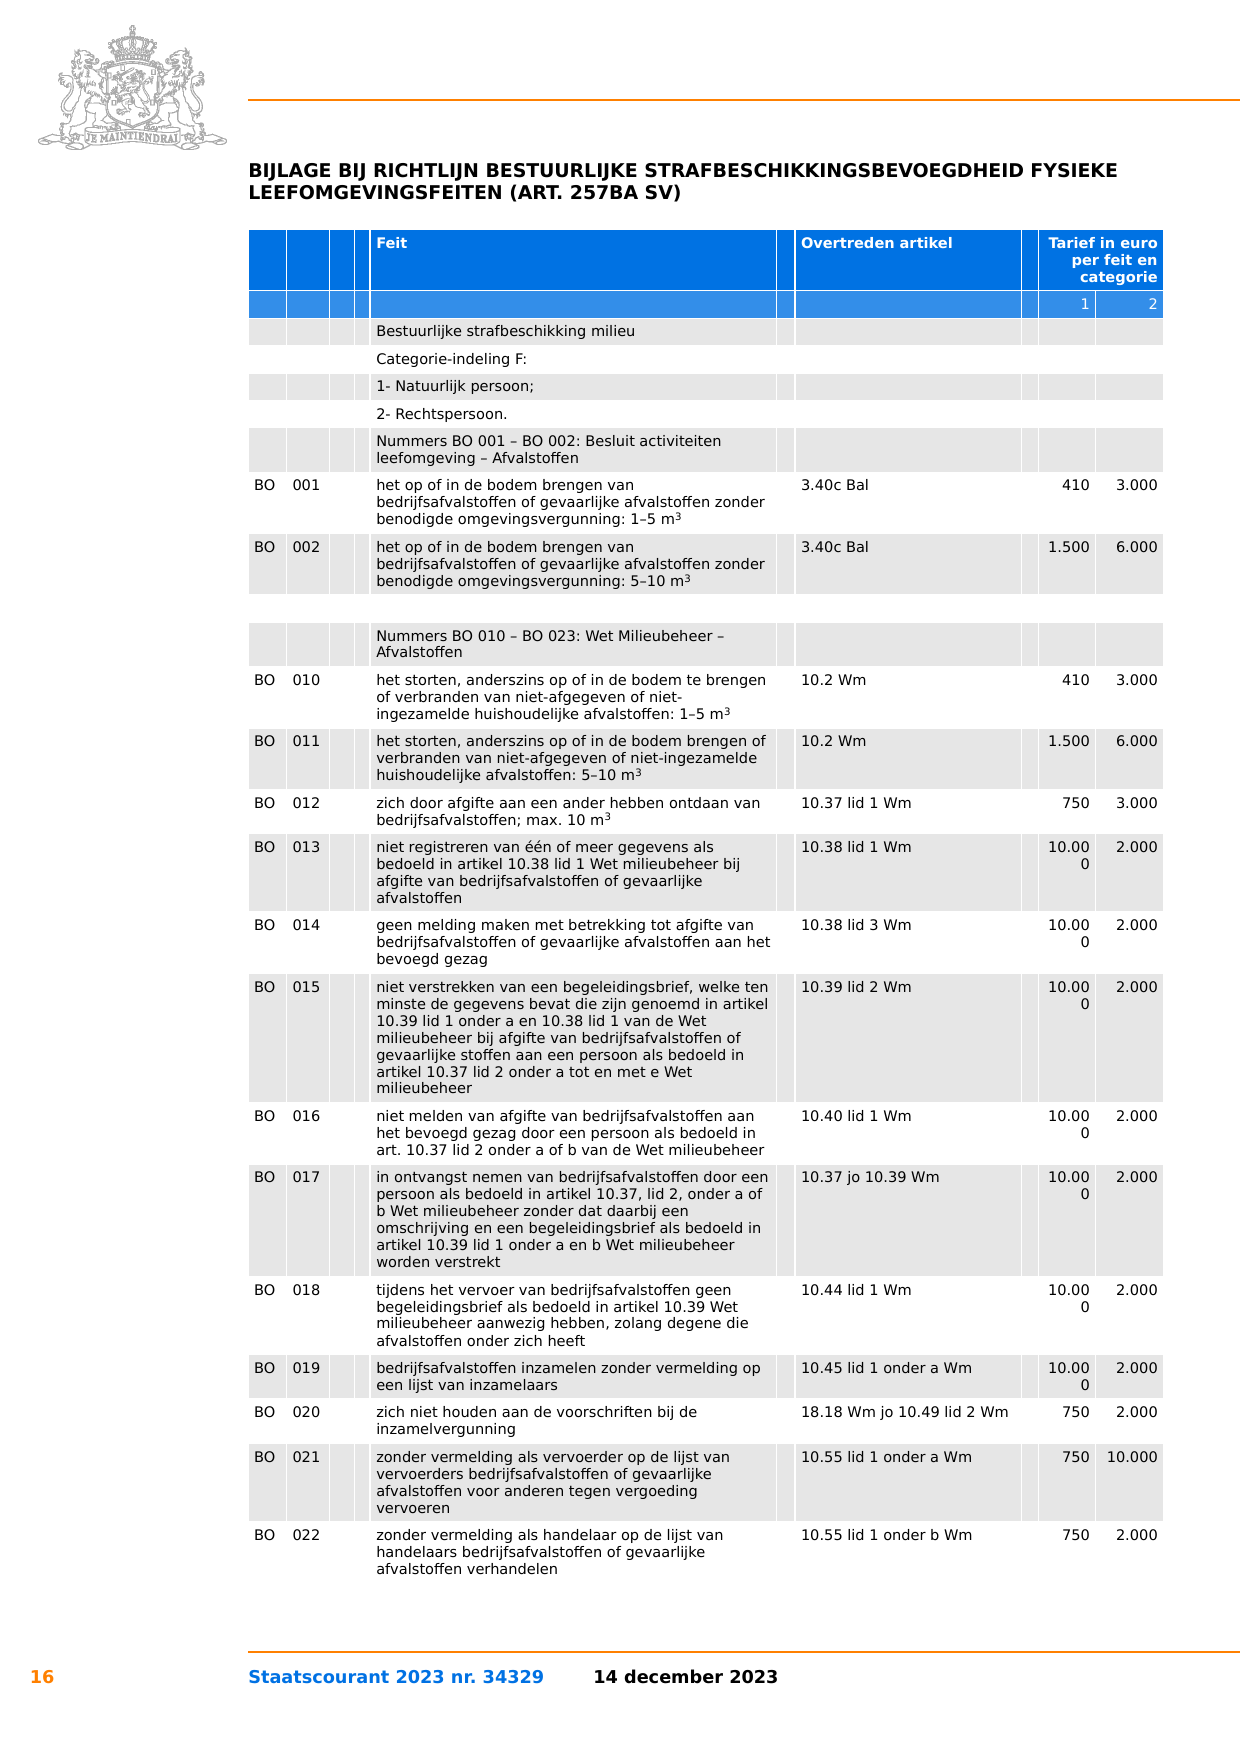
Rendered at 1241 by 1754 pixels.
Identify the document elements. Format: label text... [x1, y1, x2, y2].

table_cell [330, 374, 354, 400]
table_cell [1022, 401, 1038, 427]
table_cell 020 [287, 1400, 329, 1443]
table_cell 6.000 [1096, 729, 1163, 789]
table_cell [249, 374, 286, 400]
table_cell [330, 667, 354, 727]
table_cell BO [249, 913, 286, 973]
table_cell [777, 319, 794, 345]
table_cell 10.37 jo 10.39 Wm [796, 1165, 1021, 1276]
table_cell [777, 595, 794, 622]
table_cell het storten, anderszins op of in de bodem te brengen of verbranden van niet-afgegeven of niet-ingezamelde huishoudelijke afvalstoffen: 1–5 m3 [371, 667, 776, 727]
table_cell [287, 346, 329, 372]
table_cell 3.000 [1096, 790, 1163, 833]
table_cell 3.40c Bal [796, 473, 1021, 533]
table_cell [777, 1400, 794, 1443]
table_cell 2.000 [1096, 974, 1163, 1102]
table_cell [287, 291, 329, 318]
table_cell [330, 974, 354, 1102]
table_cell Bestuurlijke strafbeschikking milieu [371, 319, 776, 345]
table_cell [330, 623, 354, 666]
table_header [330, 230, 354, 290]
table_cell [355, 401, 369, 427]
table_cell [1022, 1103, 1038, 1163]
table_cell 017 [287, 1165, 329, 1276]
table_cell 2.000 [1096, 1103, 1163, 1163]
table_cell 410 [1039, 473, 1095, 533]
table_cell 010 [287, 667, 329, 727]
table_cell 410 [1039, 667, 1095, 727]
table_cell 10.2 Wm [796, 667, 1021, 727]
table_cell [796, 623, 1021, 666]
table_cell 022 [287, 1522, 329, 1582]
table_cell [777, 1165, 794, 1276]
table_cell niet registreren van één of meer gegevens als bedoeld in artikel 10.38 lid 1 Wet milieubeheer bij afgifte van bedrijfsafvalstoffen of gevaarlijke afvalstoffen [371, 834, 776, 911]
table_cell tijdens het vervoer van bedrijfsafvalstoffen geen begeleidingsbrief als bedoeld in artikel 10.39 Wet milieubeheer aanwezig hebben, zolang degene die afvalstoffen onder zich heeft [371, 1277, 776, 1354]
table_cell 3.000 [1096, 473, 1163, 533]
table_cell BO [249, 1522, 286, 1582]
table_cell [330, 346, 354, 372]
table_cell [249, 346, 286, 372]
table_cell 2 [1096, 291, 1163, 318]
table_cell [777, 834, 794, 911]
table_cell [355, 667, 369, 727]
table_cell 10.000 [1039, 1103, 1095, 1163]
table_header [355, 230, 369, 290]
table_cell 2.000 [1096, 913, 1163, 973]
table_cell [330, 729, 354, 789]
table_header [1022, 230, 1038, 290]
table_cell 10.000 [1039, 913, 1095, 973]
table_cell geen melding maken met betrekking tot afgifte van bedrijfsafvalstoffen of gevaarlijke afvalstoffen aan het bevoegd gezag [371, 913, 776, 973]
table_cell BO [249, 729, 286, 789]
table_cell 10.37 lid 1 Wm [796, 790, 1021, 833]
table_cell niet melden van afgifte van bedrijfsafvalstoffen aan het bevoegd gezag door een persoon als bedoeld in art. 10.37 lid 2 onder a of b van de Wet milieubeheer [371, 1103, 776, 1163]
table_cell [330, 319, 354, 345]
table_cell 10.38 lid 3 Wm [796, 913, 1021, 973]
table_cell [1022, 1165, 1038, 1276]
table_cell [1039, 374, 1095, 400]
table_cell 10.000 [1039, 1165, 1095, 1276]
table_cell [796, 291, 1021, 318]
table_cell zonder vermelding als vervoerder op de lijst van vervoerders bedrijfsafvalstoffen of gevaarlijke afvalstoffen voor anderen tegen vergoeding vervoeren [371, 1444, 776, 1521]
table_cell [330, 834, 354, 911]
table_cell 2.000 [1096, 1522, 1163, 1582]
table_cell [1039, 428, 1095, 472]
table_header Feit [371, 230, 776, 290]
table_cell 011 [287, 729, 329, 789]
table_cell [777, 1444, 794, 1521]
table_cell [287, 401, 329, 427]
table_cell 10.000 [1039, 834, 1095, 911]
table_cell [355, 1277, 369, 1354]
table_cell [355, 913, 369, 973]
table_cell [355, 790, 369, 833]
table_cell [1022, 1522, 1038, 1582]
table_cell 10.000 [1039, 1355, 1095, 1398]
table_cell Nummers BO 001 – BO 002: Besluit activiteiten leefomgeving – Afvalstoffen [371, 428, 776, 472]
table_cell het op of in de bodem brengen van bedrijfsafvalstoffen of gevaarlijke afvalstoffen zonder benodigde omgevingsvergunning: 5–10 m3 [371, 534, 776, 594]
table_cell [1039, 346, 1095, 372]
picture [38, 25, 227, 150]
table_cell [777, 1522, 794, 1582]
table_cell [1022, 623, 1038, 666]
table_cell [355, 729, 369, 789]
table_cell [355, 374, 369, 400]
table_cell 10.2 Wm [796, 729, 1021, 789]
table_cell [330, 473, 354, 533]
table_cell [777, 974, 794, 1102]
table_cell [1022, 729, 1038, 789]
table_cell [330, 1522, 354, 1582]
table_cell 019 [287, 1355, 329, 1398]
table_cell 10.44 lid 1 Wm [796, 1277, 1021, 1354]
table_cell 10.45 lid 1 onder a Wm [796, 1355, 1021, 1398]
table_cell [330, 428, 354, 472]
table_cell [249, 319, 286, 345]
table_cell 1.500 [1039, 534, 1095, 594]
table_cell [355, 1165, 369, 1276]
table_cell [355, 595, 369, 622]
table_cell [355, 319, 369, 345]
table_cell [355, 974, 369, 1102]
table_cell [355, 291, 369, 318]
table_cell [777, 1103, 794, 1163]
table_cell BO [249, 834, 286, 911]
table_cell [1022, 319, 1038, 345]
table_cell [796, 401, 1021, 427]
table_cell [355, 346, 369, 372]
table_cell [287, 428, 329, 472]
table_cell [330, 1355, 354, 1398]
table_cell [1039, 319, 1095, 345]
table_cell [1039, 401, 1095, 427]
table_cell BO [249, 1444, 286, 1521]
table_cell 10.000 [1039, 1277, 1095, 1354]
table_cell [1022, 1400, 1038, 1443]
table_cell Nummers BO 010 – BO 023: Wet Milieubeheer – Afvalstoffen [371, 623, 776, 666]
table_cell [1022, 374, 1038, 400]
table_cell [330, 790, 354, 833]
table_cell [777, 291, 794, 318]
table_cell 18.18 Wm jo 10.49 lid 2 Wm [796, 1400, 1021, 1443]
table_cell [1022, 667, 1038, 727]
table_cell [1022, 790, 1038, 833]
table_cell [777, 428, 794, 472]
table_cell bedrijfsafvalstoffen inzamelen zonder vermelding op een lijst van inzamelaars [371, 1355, 776, 1398]
table_cell 015 [287, 974, 329, 1102]
table_cell [777, 374, 794, 400]
table_cell [1096, 428, 1163, 472]
table_cell [355, 1522, 369, 1582]
table_cell [1096, 595, 1163, 622]
table_cell Categorie-indeling F: [371, 346, 776, 372]
table_cell [1096, 401, 1163, 427]
table_cell [1022, 534, 1038, 594]
table_cell [355, 834, 369, 911]
table_cell BO [249, 1103, 286, 1163]
table_cell 1 [1039, 291, 1095, 318]
table_cell BO [249, 974, 286, 1102]
table_cell 001 [287, 473, 329, 533]
table_cell 3.000 [1096, 667, 1163, 727]
table_cell 10.38 lid 1 Wm [796, 834, 1021, 911]
table_cell [330, 401, 354, 427]
table_cell BO [249, 790, 286, 833]
table_cell [796, 428, 1021, 472]
table_cell 10.55 lid 1 onder a Wm [796, 1444, 1021, 1521]
table_cell BO [249, 1400, 286, 1443]
table_cell [777, 790, 794, 833]
table_cell BO [249, 534, 286, 594]
table_cell 014 [287, 913, 329, 973]
table_cell 002 [287, 534, 329, 594]
table_cell [330, 291, 354, 318]
table_cell [777, 534, 794, 594]
table_cell [1022, 913, 1038, 973]
table_cell 10.40 lid 1 Wm [796, 1103, 1021, 1163]
table_cell [330, 913, 354, 973]
table_cell in ontvangst nemen van bedrijfsafvalstoffen door een persoon als bedoeld in artikel 10.37, lid 2, onder a of b Wet milieubeheer zonder dat daarbij een omschrijving en een begeleidingsbrief als bedoeld in artikel 10.39 lid 1 onder a en b Wet milieubeheer worden verstrekt [371, 1165, 776, 1276]
table_cell BO [249, 1165, 286, 1276]
table_cell [777, 401, 794, 427]
table_cell [777, 1277, 794, 1354]
table_cell 10.000 [1039, 974, 1095, 1102]
table_header [777, 230, 794, 290]
table_cell [1022, 595, 1038, 622]
table_cell [287, 623, 329, 666]
table_cell [777, 473, 794, 533]
table_cell [249, 428, 286, 472]
table_cell [1039, 595, 1095, 622]
table_cell 2.000 [1096, 834, 1163, 911]
table_cell 2.000 [1096, 1277, 1163, 1354]
table_cell [777, 1355, 794, 1398]
table_cell [1096, 623, 1163, 666]
table_cell 2.000 [1096, 1400, 1163, 1443]
table_cell [249, 623, 286, 666]
table_cell [355, 623, 369, 666]
table_cell [777, 729, 794, 789]
table_cell [1096, 319, 1163, 345]
table_cell 2.000 [1096, 1165, 1163, 1276]
table_cell [355, 473, 369, 533]
table_cell zonder vermelding als handelaar op de lijst van handelaars bedrijfsafvalstoffen of gevaarlijke afvalstoffen verhandelen [371, 1522, 776, 1582]
table_header [249, 230, 286, 290]
table_cell 750 [1039, 1444, 1095, 1521]
table_cell [371, 291, 776, 318]
table_cell 021 [287, 1444, 329, 1521]
table_cell 1.500 [1039, 729, 1095, 789]
table_cell 018 [287, 1277, 329, 1354]
table_cell 1- Natuurlijk persoon; [371, 374, 776, 400]
table_cell [371, 595, 776, 622]
table_cell 6.000 [1096, 534, 1163, 594]
table_cell zich door afgifte aan een ander hebben ontdaan van bedrijfsafvalstoffen; max. 10 m3 [371, 790, 776, 833]
table_cell 10.55 lid 1 onder b Wm [796, 1522, 1021, 1582]
table_cell BO [249, 1277, 286, 1354]
table_cell [330, 1165, 354, 1276]
table_cell [777, 623, 794, 666]
table_cell [1022, 291, 1038, 318]
table_cell [796, 319, 1021, 345]
table_cell [1096, 346, 1163, 372]
table_cell [330, 1400, 354, 1443]
table_cell [1022, 1355, 1038, 1398]
table_cell [777, 667, 794, 727]
table_cell [287, 319, 329, 345]
table_cell BO [249, 473, 286, 533]
table_cell [249, 401, 286, 427]
table_cell 750 [1039, 1400, 1095, 1443]
table_cell BO [249, 667, 286, 727]
table_cell [355, 534, 369, 594]
table_cell [330, 1277, 354, 1354]
table_cell 10.000 [1096, 1444, 1163, 1521]
table_cell [249, 595, 286, 622]
table_cell [777, 913, 794, 973]
table_cell [330, 534, 354, 594]
table_cell [1039, 623, 1095, 666]
table_cell [355, 1400, 369, 1443]
table_cell [287, 595, 329, 622]
table_cell [1022, 974, 1038, 1102]
table_cell [1022, 1277, 1038, 1354]
table_cell 013 [287, 834, 329, 911]
table_cell [796, 595, 1021, 622]
table_cell [1022, 428, 1038, 472]
table_cell [796, 374, 1021, 400]
table_header Tarief in euro per feit en categorie [1039, 230, 1163, 290]
table_cell [777, 346, 794, 372]
subtitle BIJLAGE BIJ RICHTLIJN BESTUURLIJKE STRAFBESCHIKKINGSBEVOEGDHEID FYSIEKE LEEFOMGEVINGSFEITEN (ART. 257BA SV) [248, 160, 1163, 204]
table_cell [1096, 374, 1163, 400]
table_cell [1022, 473, 1038, 533]
table_cell 2.000 [1096, 1355, 1163, 1398]
table_cell [330, 1103, 354, 1163]
table_cell [355, 1103, 369, 1163]
table_cell 10.39 lid 2 Wm [796, 974, 1021, 1102]
table_cell 750 [1039, 790, 1095, 833]
table_cell [355, 1355, 369, 1398]
table_cell [355, 1444, 369, 1521]
table_cell 2- Rechtspersoon. [371, 401, 776, 427]
table_cell niet verstrekken van een begeleidingsbrief, welke ten minste de gegevens bevat die zijn genoemd in artikel 10.39 lid 1 onder a en 10.38 lid 1 van de Wet milieubeheer bij afgifte van bedrijfsafvalstoffen of gevaarlijke stoffen aan een persoon als bedoeld in artikel 10.37 lid 2 onder a tot en met e Wet milieubeheer [371, 974, 776, 1102]
table_cell [355, 428, 369, 472]
table_cell 012 [287, 790, 329, 833]
table_cell [330, 595, 354, 622]
table_cell 016 [287, 1103, 329, 1163]
table_cell [796, 346, 1021, 372]
table_cell zich niet houden aan de voorschriften bij de inzamelvergunning [371, 1400, 776, 1443]
table_cell het storten, anderszins op of in de bodem brengen of verbranden van niet-afgegeven of niet-ingezamelde huishoudelijke afvalstoffen: 5–10 m3 [371, 729, 776, 789]
table_header [287, 230, 329, 290]
table_cell 3.40c Bal [796, 534, 1021, 594]
table_cell 750 [1039, 1522, 1095, 1582]
table_cell het op of in de bodem brengen van bedrijfsafvalstoffen of gevaarlijke afvalstoffen zonder benodigde omgevingsvergunning: 1–5 m3 [371, 473, 776, 533]
table_cell [1022, 346, 1038, 372]
table_cell [287, 374, 329, 400]
table_cell [330, 1444, 354, 1521]
table_cell [1022, 1444, 1038, 1521]
table_cell [1022, 834, 1038, 911]
table_cell BO [249, 1355, 286, 1398]
table_header Overtreden artikel [796, 230, 1021, 290]
table_cell [249, 291, 286, 318]
